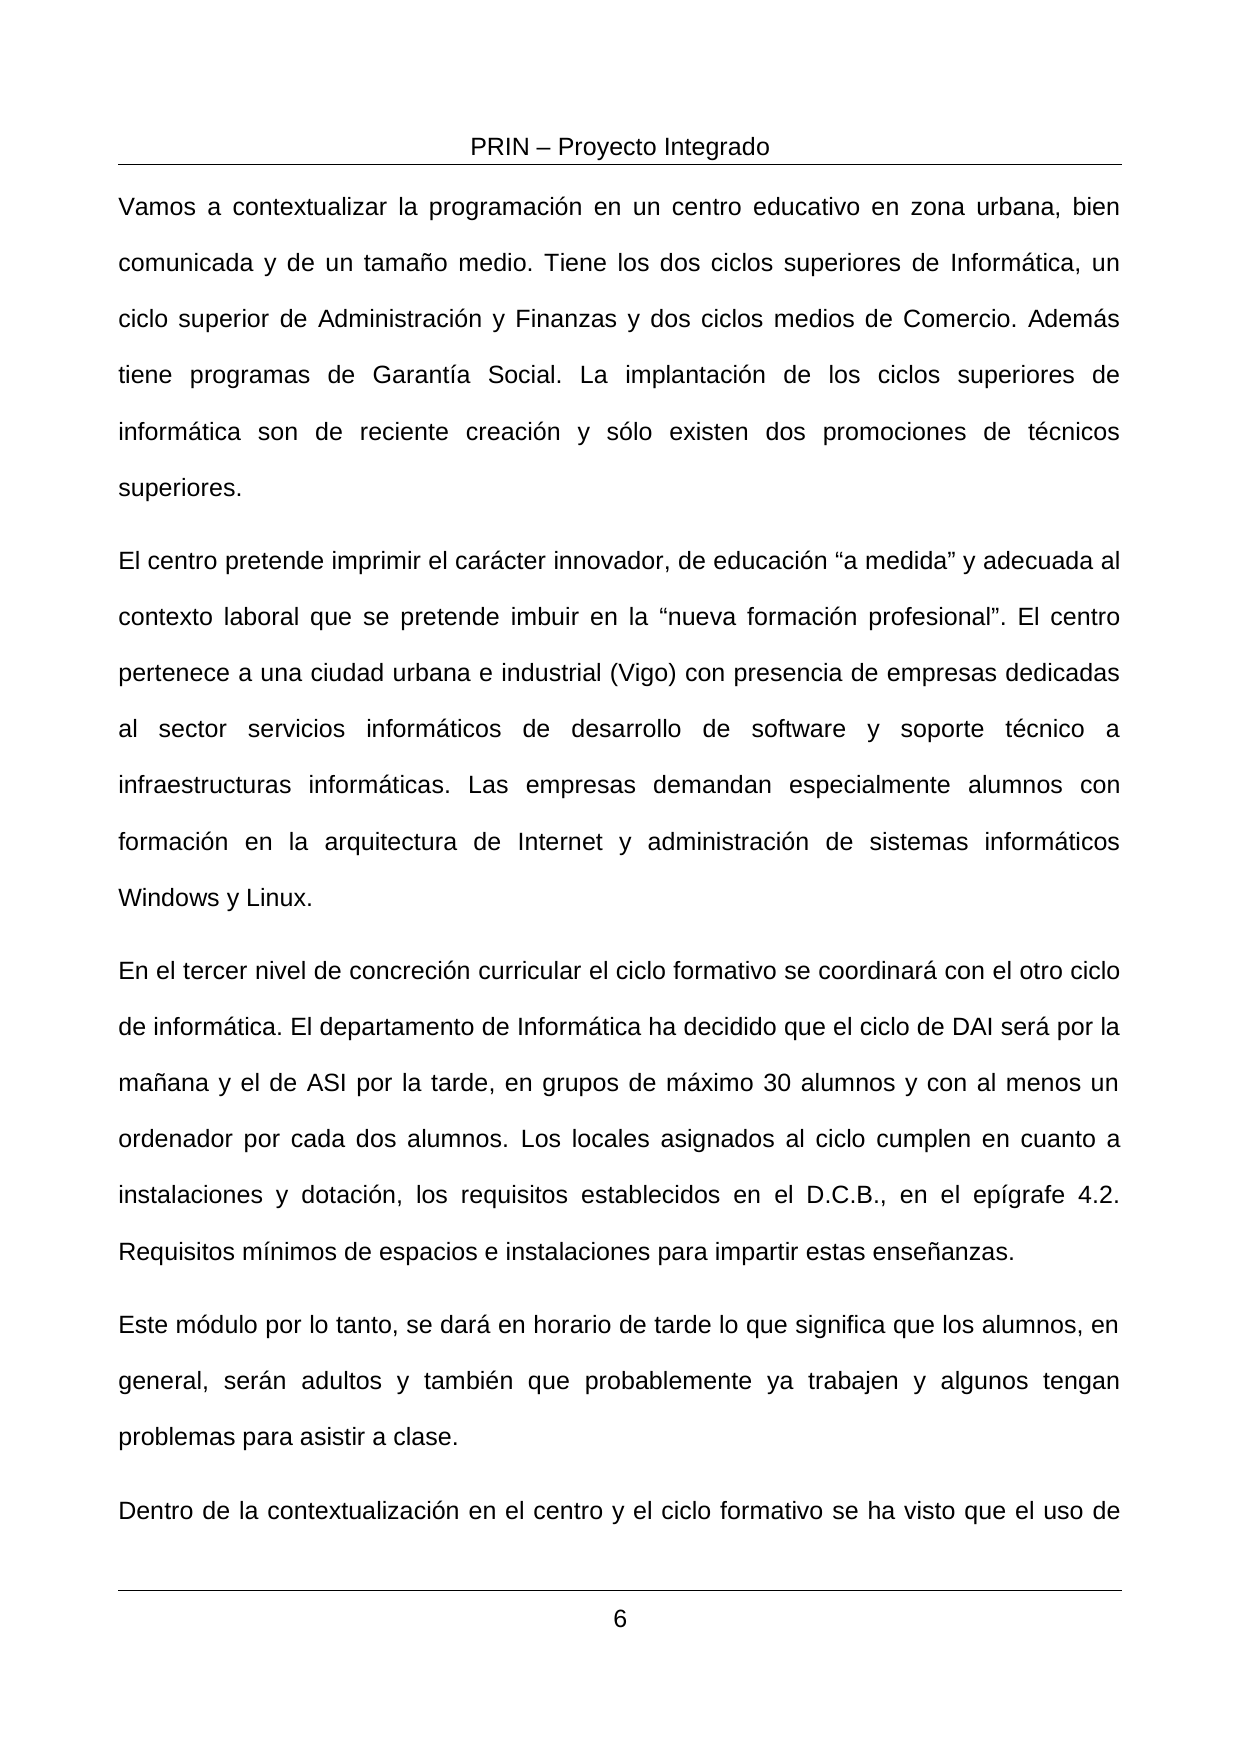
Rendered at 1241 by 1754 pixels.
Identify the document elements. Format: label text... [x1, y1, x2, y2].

text El centro pretende imprimir el carácter innovador, de educación “a medida” y adecuada al contexto laboral que se pretende imbuir en la “nueva formación profesional”. El centro pertenece a una ciudad urbana e industrial (Vigo) con presencia de empresas dedicadas al sector servicios informáticos de desarrollo de software y soporte técnico a infraestructuras informáticas. Las empresas demandan especialmente alumnos con formación en la arquitectura de Internet y administración de sistemas informáticos Windows y Linux. [118, 547, 1122, 912]
text Este módulo por lo tanto, se dará en horario de tarde lo que significa que los alumnos, en general, serán adultos y también que probablemente ya trabajen y algunos tengan problemas para asistir a clase. [118, 1311, 1122, 1451]
text En el tercer nivel de concreción curricular el ciclo formativo se coordinará con el otro ciclo de informática. El departamento de Informática ha decidido que el ciclo de DAI será por la mañana y el de ASI por la tarde, en grupos de máximo 30 alumnos y con al menos un ordenador por cada dos alumnos. Los locales asignados al ciclo cumplen en cuanto a instalaciones y dotación, los requisitos establecidos en el D.C.B., en el epígrafe 4.2. Requisitos mínimos de espacios e instalaciones para impartir estas enseñanzas. [118, 957, 1122, 1266]
text Dentro de la contextualización en el centro y el ciclo formativo se ha visto que el uso de [118, 1497, 1122, 1525]
text Vamos a contextualizar la programación en un centro educativo en zona urbana, bien comunicada y de un tamaño medio. Tiene los dos ciclos superiores de Informática, un ciclo superior de Administración y Finanzas y dos ciclos medios de Comercio. Además tiene programas de Garantía Social. La implantación de los ciclos superiores de informática son de reciente creación y sólo existen dos promociones de técnicos superiores. [118, 193, 1122, 502]
